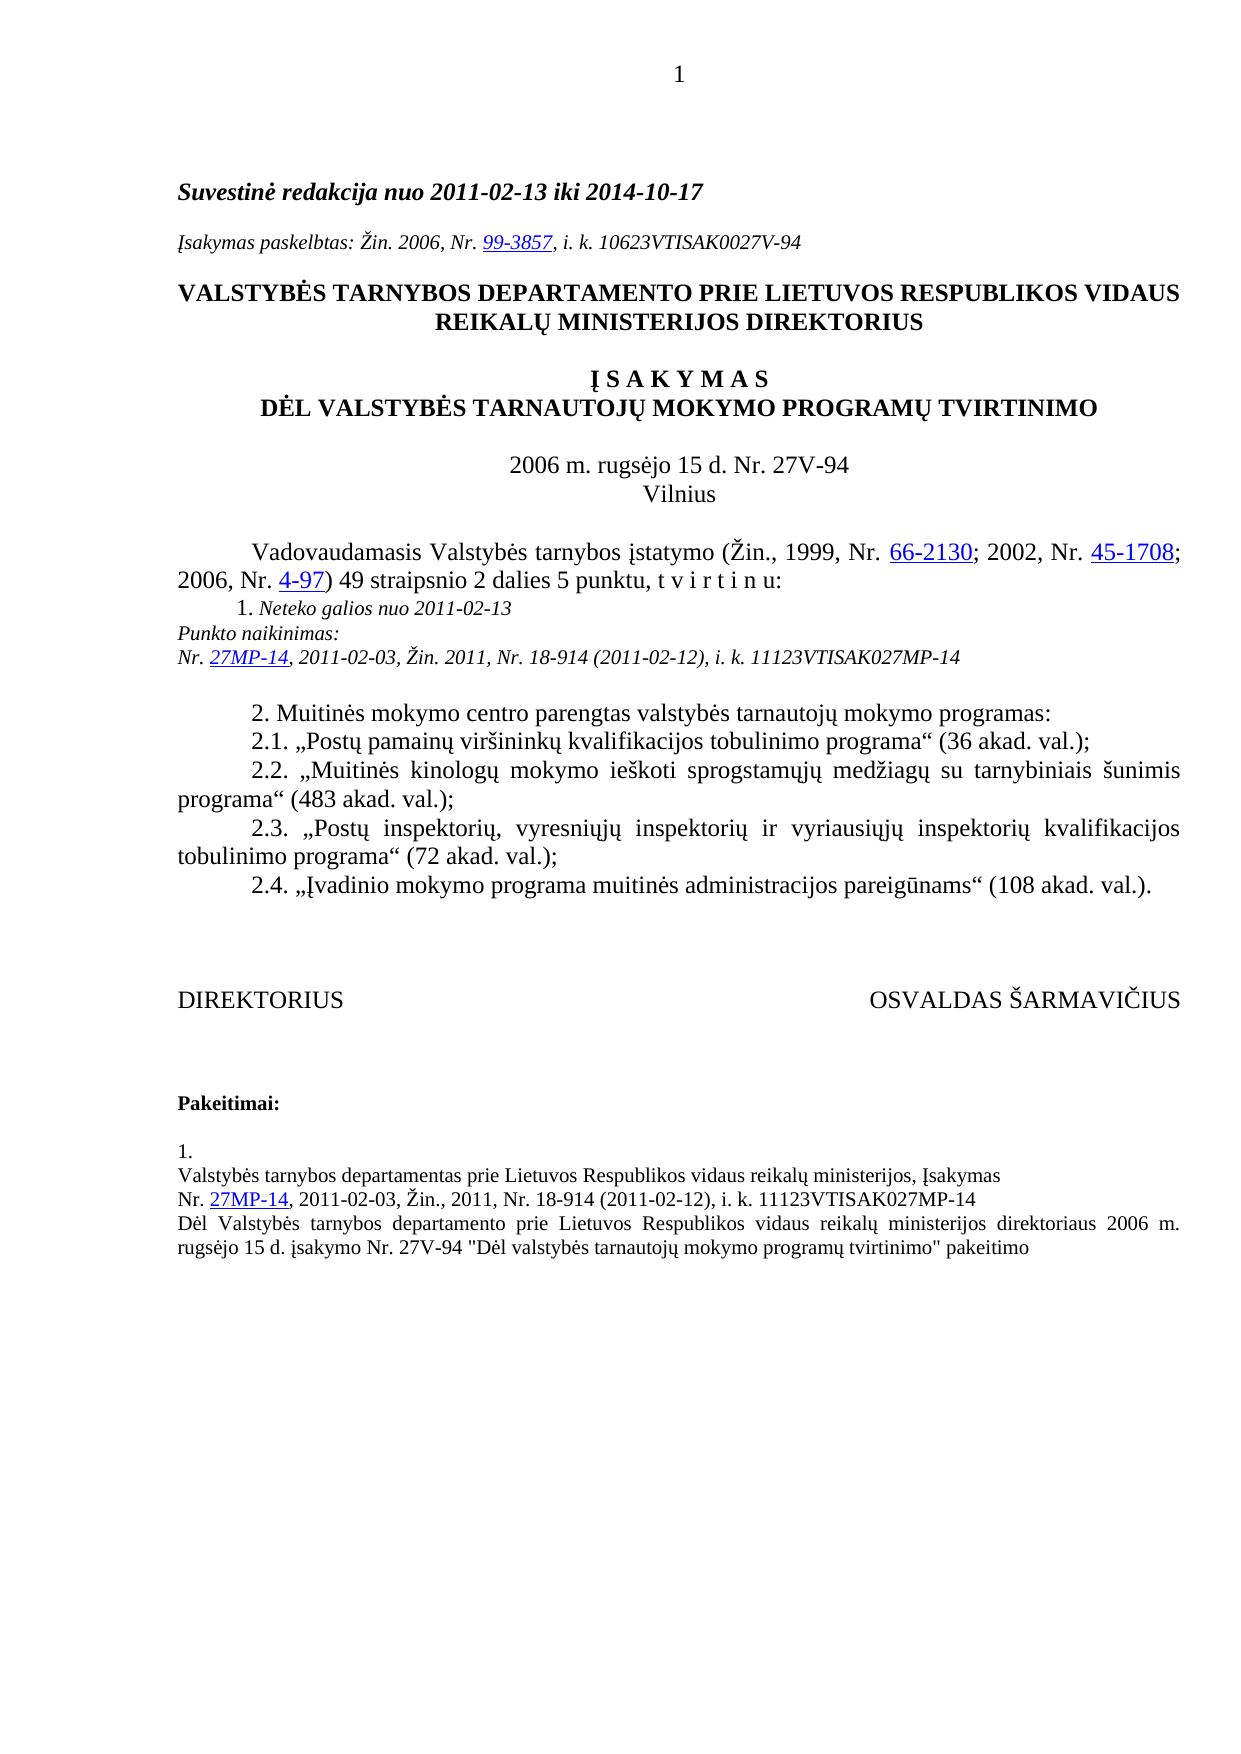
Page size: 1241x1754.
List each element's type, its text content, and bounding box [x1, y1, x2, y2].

text 2006 m. rugsėjo 15 d. Nr. 27V-94 [177, 451, 1181, 479]
text 2. Muitinės mokymo centro parengtas valstybės tarnautojų mokymo programas: [177, 698, 1181, 726]
text 2.3. „Postų inspektorių, vyresniųjų inspektorių ir vyriausiųjų inspektorių kvalifikacijos tobulinimo programa“ (72 akad. val.); [177, 813, 1181, 870]
text Pakeitimai: [177, 1091, 1181, 1115]
text Valstybės tarnybos departamentas prie Lietuvos Respublikos vidaus reikalų ministerijos, Įsakymas [177, 1163, 1181, 1187]
text Punkto naikinimas: [177, 621, 1181, 645]
text Vadovaudamasis Valstybės tarnybos įstatymo (Žin., 1999, Nr. 66-2130; 2002, Nr. 45-1708; 2006, Nr. 4-97) 49 straipsnio 2 dalies 5 punktu, tvirtinu: [177, 537, 1181, 594]
text Įsakymas paskelbtas: Žin. 2006, Nr. 99-3857, i. k. 10623VTISAK0027V-94 [177, 230, 1181, 254]
text 2.2. „Muitinės kinologų mokymo ieškoti sprogstamųjų medžiagų su tarnybiniais šunimis programa“ (483 akad. val.); [177, 755, 1181, 813]
text VALSTYBĖS TARNYBOS DEPARTAMENTO PRIE LIETUVOS RESPUBLIKOS VIDAUS REIKALŲ MINISTERIJOS DIREKTORIUS [177, 278, 1181, 336]
text Dėl Valstybės tarnybos departamento prie Lietuvos Respublikos vidaus reikalų ministerijos direktoriaus 2006 m. rugsėjo 15 d. įsakymo Nr. 27V-94 "Dėl valstybės tarnautojų mokymo programų tvirtinimo" pakeitimo [177, 1211, 1181, 1259]
text Suvestinė redakcija nuo 2011-02-13 iki 2014-10-17 [177, 177, 1181, 206]
text DĖL VALSTYBĖS TARNAUTOJŲ MOKYMO PROGRAMŲ TVIRTINIMO [177, 393, 1181, 422]
text 2.1. „Postų pamainų viršininkų kvalifikacijos tobulinimo programa“ (36 akad. val.); [177, 726, 1181, 755]
text Vilnius [177, 479, 1181, 508]
text 1. [177, 1139, 1181, 1163]
text DIREKTORIUS OSVALDAS ŠARMAVIČIUS [177, 985, 1181, 1014]
text Nr. 27MP-14, 2011-02-03, Žin., 2011, Nr. 18-914 (2011-02-12), i. k. 11123VTISAK027MP-14 [177, 1187, 1181, 1211]
text 1. Neteko galios nuo 2011-02-13 [177, 594, 1181, 621]
text Nr. 27MP-14, 2011-02-03, Žin. 2011, Nr. 18-914 (2011-02-12), i. k. 11123VTISAK027MP-14 [177, 645, 1181, 669]
text 2.4. „Įvadinio mokymo programa muitinės administracijos pareigūnams“ (108 akad. val.). [177, 870, 1181, 899]
text Į S A K Y M A S [177, 364, 1181, 393]
